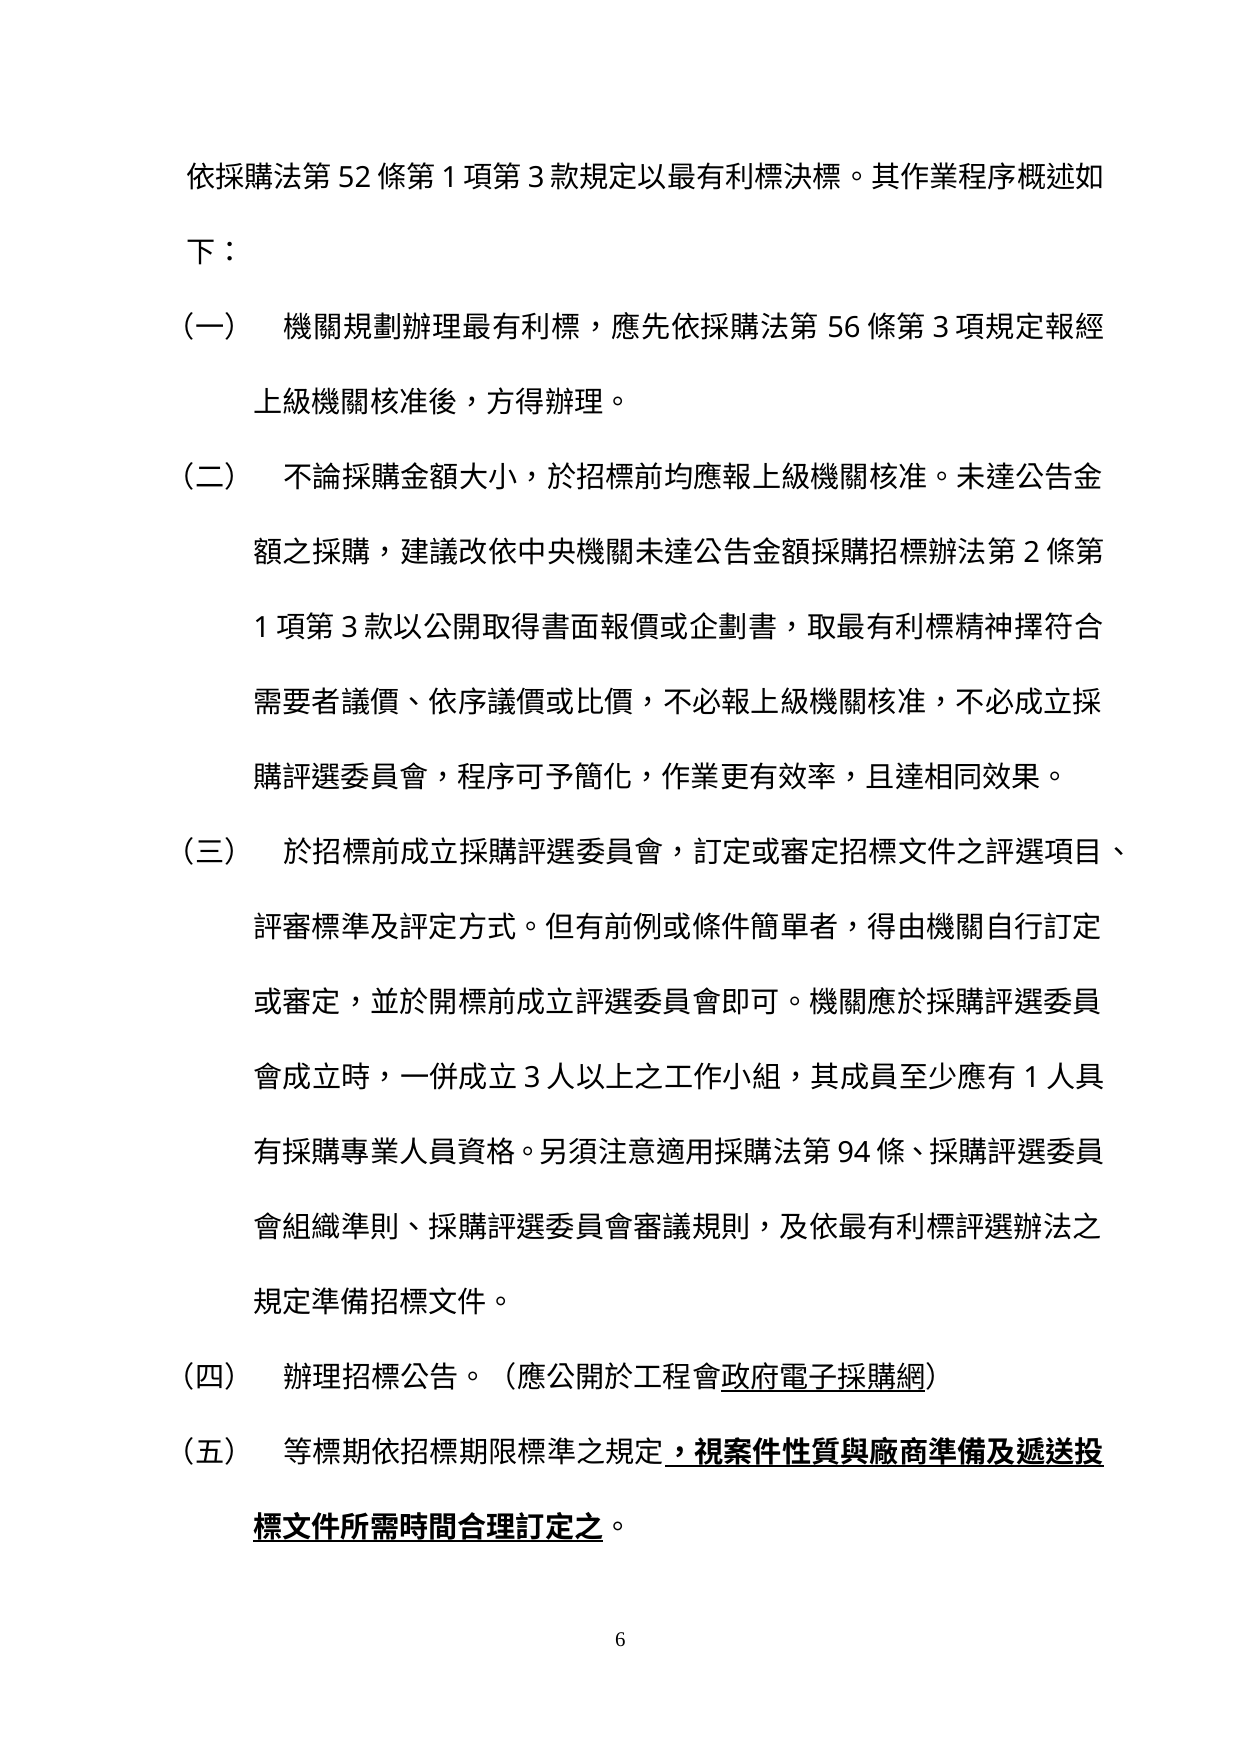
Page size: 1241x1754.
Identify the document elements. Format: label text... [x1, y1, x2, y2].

list 等標期依招標期限標準之規定，視案件性質與廠商準備及遞送投標文件所需時間合理訂定之。 [166, 1412, 1104, 1562]
list 於招標前成立採購評選委員會，訂定或審定招標文件之評選項目、評審標準及評定方式。但有前例或條件簡單者，得由機關自行訂定或審定，並於開標前成立評選委員會即可。機關應於採購評選委員會成立時，一併成立3人以上之工作小組，其成員至少應有1人具有採購專業人員資格。另須注意適用採購法第94條、採購評選委員會組織準則、採購評選委員會審議規則，及依最有利標評選辦法之規定準備招標文件。 [166, 812, 1104, 1337]
text 依採購法第52條第1項第3款規定以最有利標決標。其作業程序概述如下： [136, 137, 1104, 287]
list 機關規劃辦理最有利標，應先依採購法第56條第3項規定報經上級機關核准後，方得辦理。 [166, 287, 1104, 437]
list 辦理招標公告。（應公開於工程會政府電子採購網） [166, 1337, 1104, 1412]
list 不論採購金額大小，於招標前均應報上級機關核准。未達公告金額之採購，建議改依中央機關未達公告金額採購招標辦法第2條第1項第3款以公開取得書面報價或企劃書，取最有利標精神擇符合需要者議價、依序議價或比價，不必報上級機關核准，不必成立採購評選委員會，程序可予簡化，作業更有效率，且達相同效果。 [166, 437, 1104, 812]
